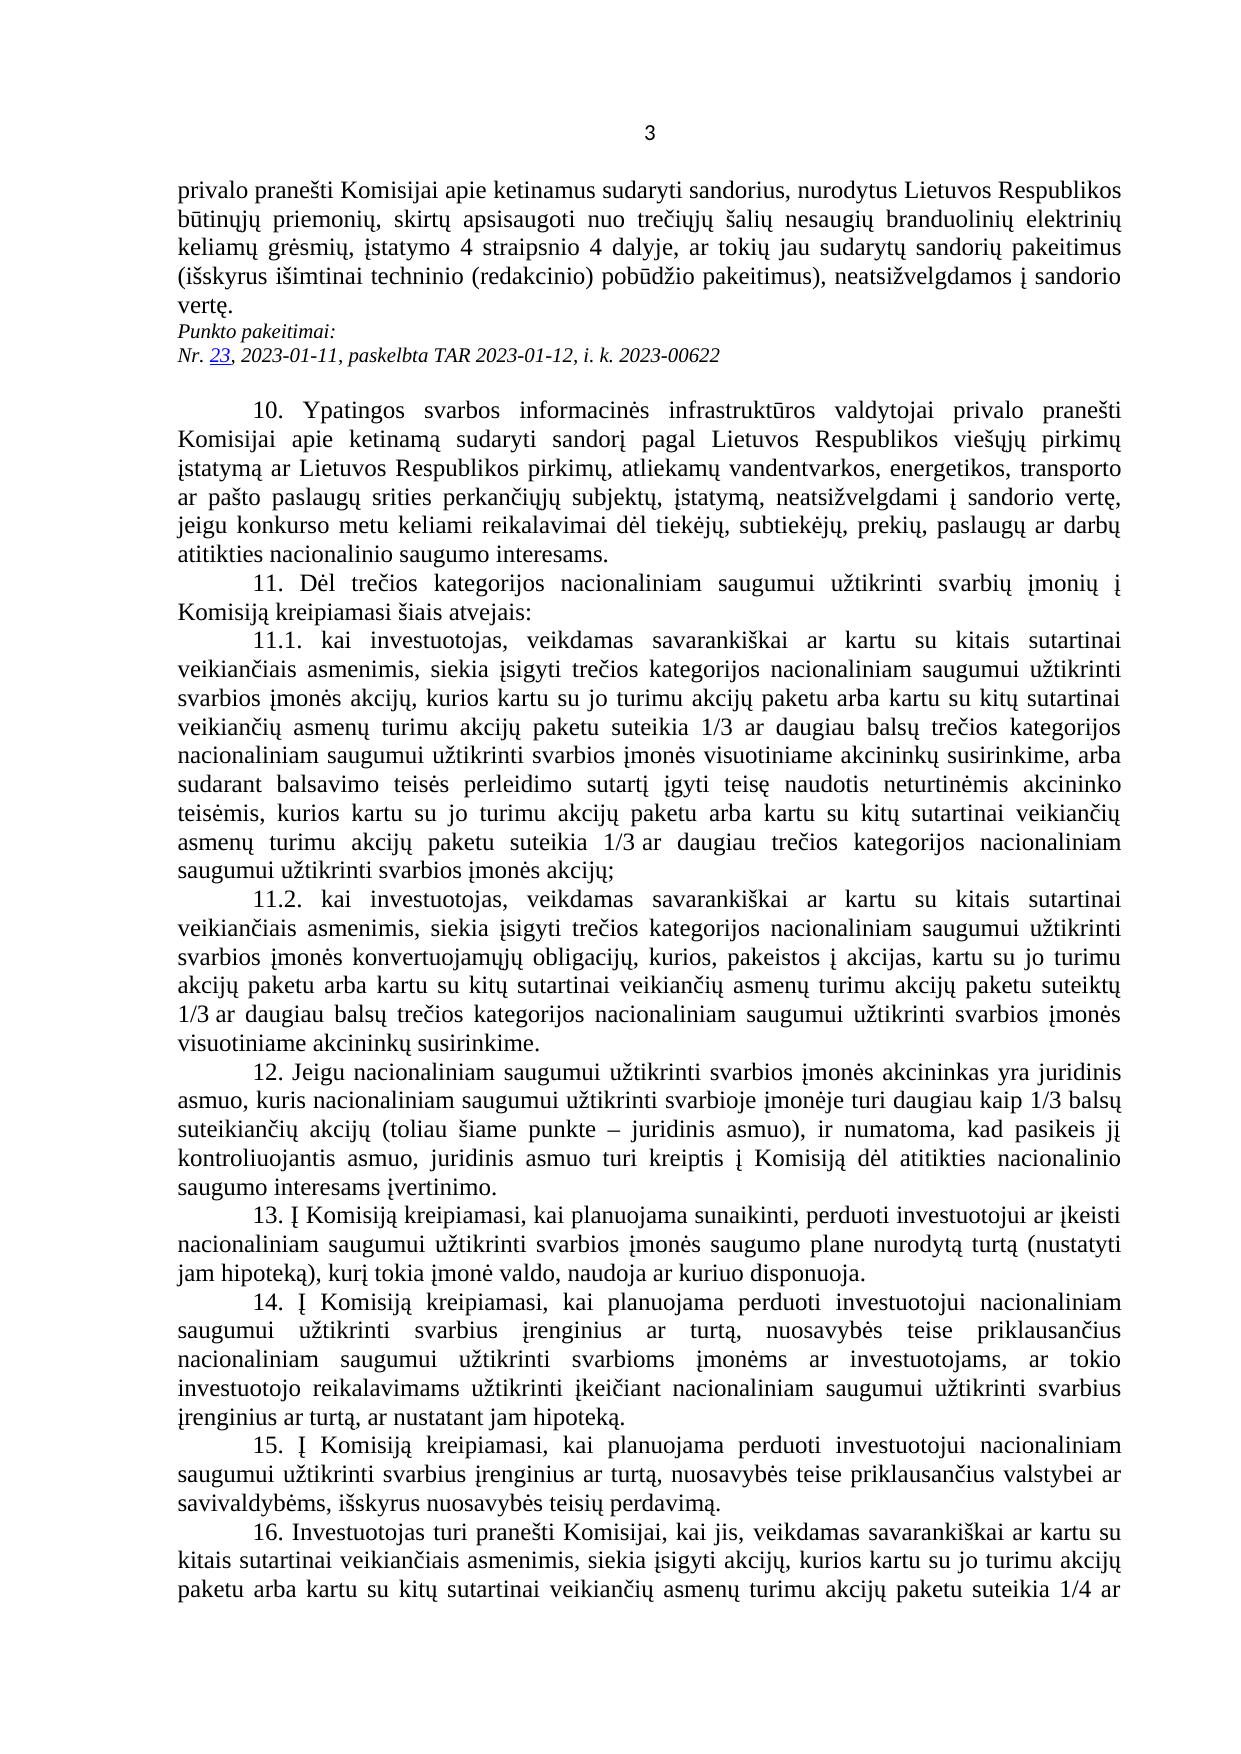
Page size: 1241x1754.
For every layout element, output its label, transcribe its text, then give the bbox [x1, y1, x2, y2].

text 11.2. kai investuotojas, veikdamas savarankiškai ar kartu su kitais sutartinai veikiančiais asmenimis, siekia įsigyti trečios kategorijos nacionaliniam saugumui užtikrinti svarbios įmonės konvertuojamųjų obligacijų, kurios, pakeistos į akcijas, kartu su jo turimu akcijų paketu arba kartu su kitų sutartinai veikiančių asmenų turimu akcijų paketu suteiktų 1/3 ar daugiau balsų trečios kategorijos nacionaliniam saugumui užtikrinti svarbios įmonės visuotiniame akcininkų susirinkime. [177, 884, 1122, 1057]
text 12. Jeigu nacionaliniam saugumui užtikrinti svarbios įmonės akcininkas yra juridinis asmuo, kuris nacionaliniam saugumui užtikrinti svarbioje įmonėje turi daugiau kaip 1/3 balsų suteikiančių akcijų (toliau šiame punkte – juridinis asmuo), ir numatoma, kad pasikeis jį kontroliuojantis asmuo, juridinis asmuo turi kreiptis į Komisiją dėl atitikties nacionalinio saugumo interesams įvertinimo. [177, 1057, 1122, 1201]
text 16. Investuotojas turi pranešti Komisijai, kai jis, veikdamas savarankiškai ar kartu su kitais sutartinai veikiančiais asmenimis, siekia įsigyti akcijų, kurios kartu su jo turimu akcijų paketu arba kartu su kitų sutartinai veikiančių asmenų turimu akcijų paketu suteikia 1/4 ar [177, 1517, 1122, 1603]
text 14. Į Komisiją kreipiamasi, kai planuojama perduoti investuotojui nacionaliniam saugumui užtikrinti svarbius įrenginius ar turtą, nuosavybės teise priklausančius nacionaliniam saugumui užtikrinti svarbioms įmonėms ar investuotojams, ar tokio investuotojo reikalavimams užtikrinti įkeičiant nacionaliniam saugumui užtikrinti svarbius įrenginius ar turtą, ar nustatant jam hipoteką. [177, 1287, 1122, 1431]
text 13. Į Komisiją kreipiamasi, kai planuojama sunaikinti, perduoti investuotojui ar įkeisti nacionaliniam saugumui užtikrinti svarbios įmonės saugumo plane nurodytą turtą (nustatyti jam hipoteką), kurį tokia įmonė valdo, naudoja ar kuriuo disponuoja. [177, 1201, 1122, 1287]
text Punkto pakeitimai: [177, 319, 1122, 343]
text privalo pranešti Komisijai apie ketinamus sudaryti sandorius, nurodytus Lietuvos Respublikos būtinųjų priemonių, skirtų apsisaugoti nuo trečiųjų šalių nesaugių branduolinių elektrinių keliamų grėsmių, įstatymo 4 straipsnio 4 dalyje, ar tokių jau sudarytų sandorių pakeitimus (išskyrus išimtinai techninio (redakcinio) pobūdžio pakeitimus), neatsižvelgdamos į sandorio vertę. [177, 175, 1122, 319]
text 11. Dėl trečios kategorijos nacionaliniam saugumui užtikrinti svarbių įmonių į Komisiją kreipiamasi šiais atvejais: [177, 568, 1122, 626]
text 15. Į Komisiją kreipiamasi, kai planuojama perduoti investuotojui nacionaliniam saugumui užtikrinti svarbius įrenginius ar turtą, nuosavybės teise priklausančius valstybei ar savivaldybėms, išskyrus nuosavybės teisių perdavimą. [177, 1431, 1122, 1517]
text 11.1. kai investuotojas, veikdamas savarankiškai ar kartu su kitais sutartinai veikiančiais asmenimis, siekia įsigyti trečios kategorijos nacionaliniam saugumui užtikrinti svarbios įmonės akcijų, kurios kartu su jo turimu akcijų paketu arba kartu su kitų sutartinai veikiančių asmenų turimu akcijų paketu suteikia 1/3 ar daugiau balsų trečios kategorijos nacionaliniam saugumui užtikrinti svarbios įmonės visuotiniame akcininkų susirinkime, arba sudarant balsavimo teisės perleidimo sutartį įgyti teisę naudotis neturtinėmis akcininko teisėmis, kurios kartu su jo turimu akcijų paketu arba kartu su kitų sutartinai veikiančių asmenų turimu akcijų paketu suteikia 1/3 ar daugiau trečios kategorijos nacionaliniam saugumui užtikrinti svarbios įmonės akcijų; [177, 626, 1122, 884]
text 10. Ypatingos svarbos informacinės infrastruktūros valdytojai privalo pranešti Komisijai apie ketinamą sudaryti sandorį pagal Lietuvos Respublikos viešųjų pirkimų įstatymą ar Lietuvos Respublikos pirkimų, atliekamų vandentvarkos, energetikos, transporto ar pašto paslaugų srities perkančiųjų subjektų, įstatymą, neatsižvelgdami į sandorio vertę, jeigu konkurso metu keliami reikalavimai dėl tiekėjų, subtiekėjų, prekių, paslaugų ar darbų atitikties nacionalinio saugumo interesams. [177, 396, 1122, 568]
text Nr. 23, 2023-01-11, paskelbta TAR 2023-01-12, i. k. 2023-00622 [177, 343, 1122, 367]
